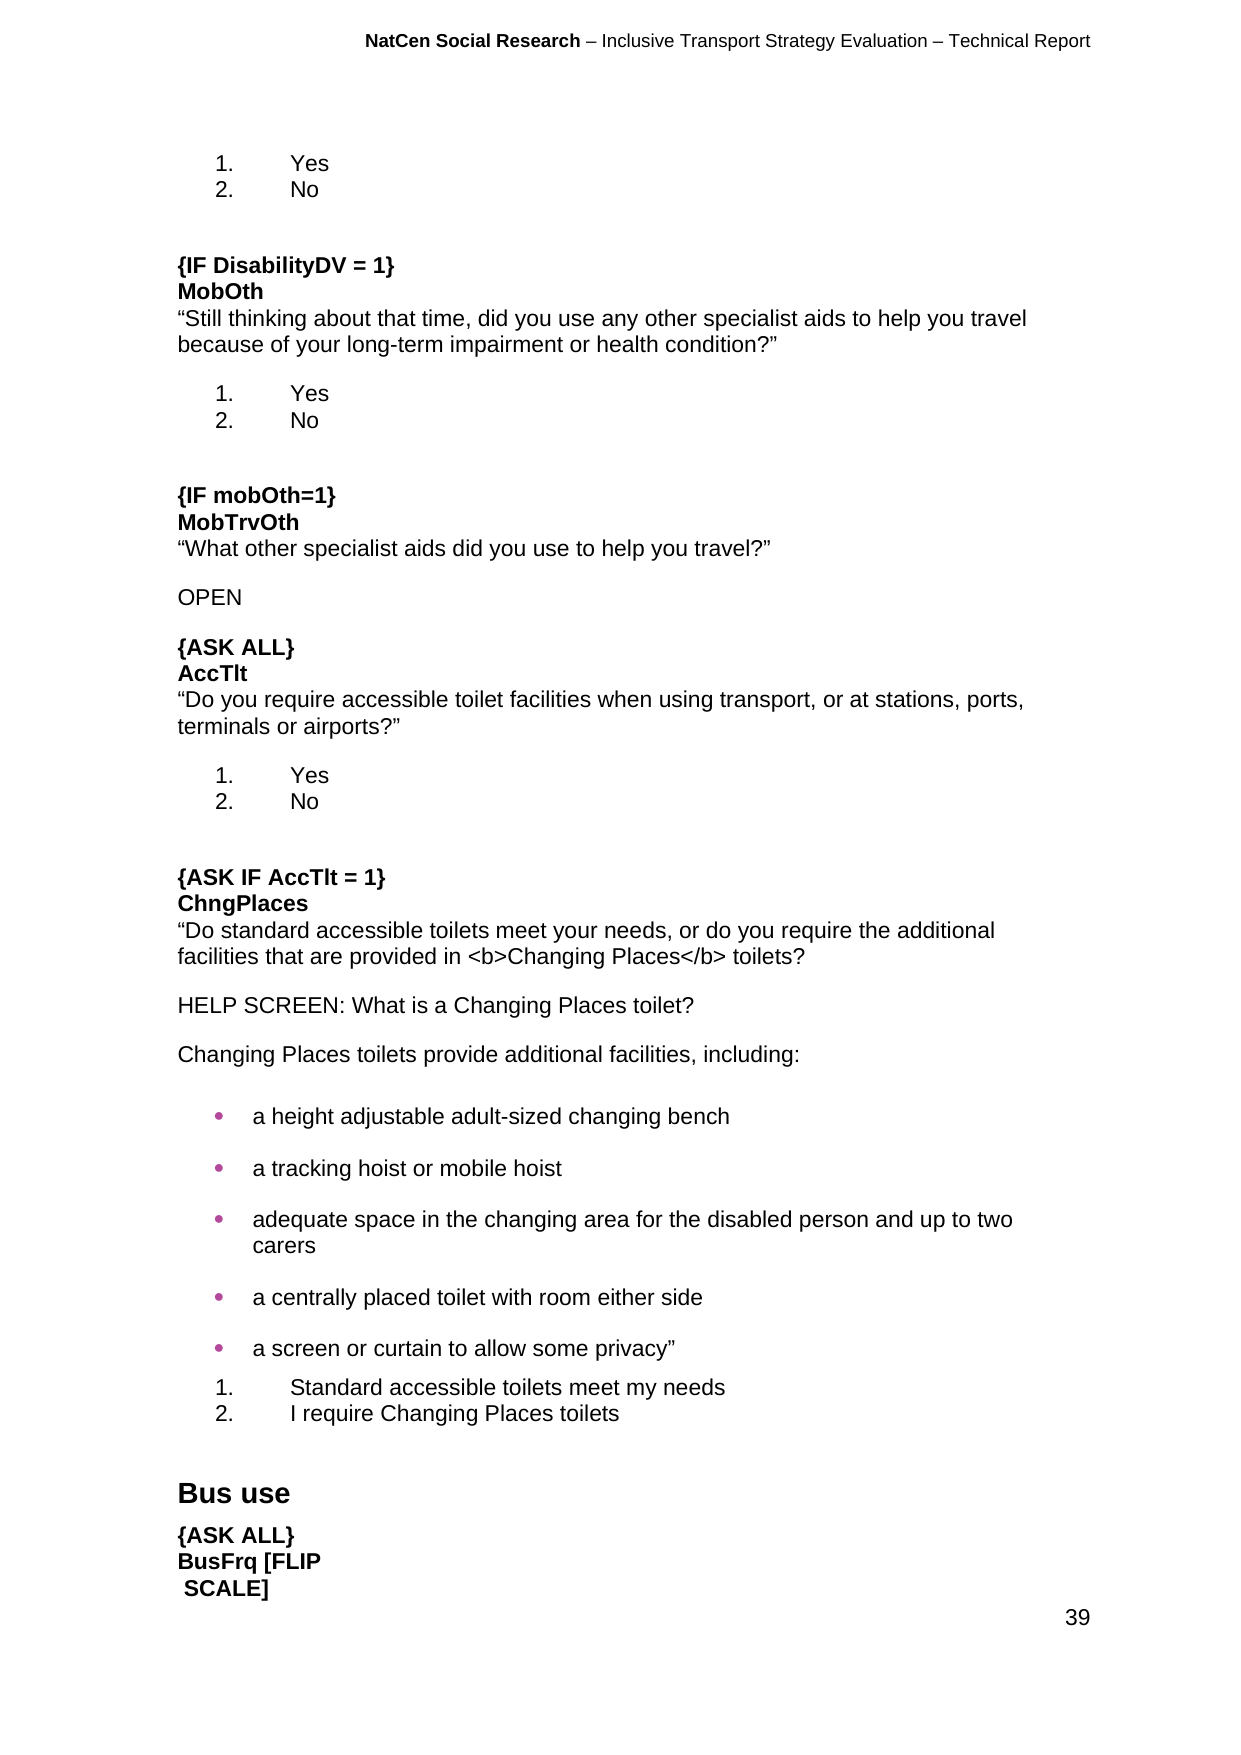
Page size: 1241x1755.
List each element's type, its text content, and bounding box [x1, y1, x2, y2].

list No [215, 407, 1063, 433]
subtitle SCALE] [177, 1574, 1063, 1601]
subtitle MobOth [177, 278, 1063, 305]
list I require Changing Places toilets [215, 1400, 1063, 1427]
list a tracking hoist or mobile hoist [215, 1154, 1063, 1181]
subtitle Bus use [177, 1476, 1063, 1509]
list No [215, 176, 1063, 203]
subtitle {ASK ALL} [177, 1522, 1063, 1548]
list a centrally placed toilet with room either side [215, 1284, 1063, 1310]
subtitle BusFrq [FLIP [177, 1548, 1063, 1574]
text “Still thinking about that time, did you use any other specialist aids to help you travel because of your long-term impairment or health condition?” [177, 305, 1063, 357]
list Yes [215, 380, 1063, 407]
subtitle {IF DisabilityDV = 1} [177, 252, 1063, 278]
subtitle ChngPlaces [177, 890, 1063, 917]
subtitle AccTlt [177, 660, 1063, 686]
text OPEN [177, 584, 1063, 611]
list Yes [215, 150, 1063, 176]
subtitle {IF mobOth=1} [177, 482, 1063, 509]
text “Do standard accessible toilets meet your needs, or do you require the additional facilities that are provided in <b>Changing Places</b> toilets? [177, 917, 1063, 969]
subtitle {ASK IF AccTlt = 1} [177, 864, 1063, 890]
list Yes [215, 762, 1063, 788]
text “What other specialist aids did you use to help you travel?” [177, 535, 1063, 561]
list No [215, 788, 1063, 814]
list a height adjustable adult-sized changing bench [215, 1103, 1063, 1129]
text Changing Places toilets provide additional facilities, including: [177, 1041, 1063, 1068]
list Standard accessible toilets meet my needs [215, 1374, 1063, 1400]
subtitle {ASK ALL} [177, 633, 1063, 660]
text HELP SCREEN: What is a Changing Places toilet? [177, 992, 1063, 1018]
subtitle MobTrvOth [177, 509, 1063, 535]
list a screen or curtain to allow some privacy” [215, 1335, 1063, 1361]
text “Do you require accessible toilet facilities when using transport, or at stations, ports, terminals or airports?” [177, 686, 1063, 739]
list adequate space in the changing area for the disabled person and up to two carers [215, 1206, 1063, 1259]
